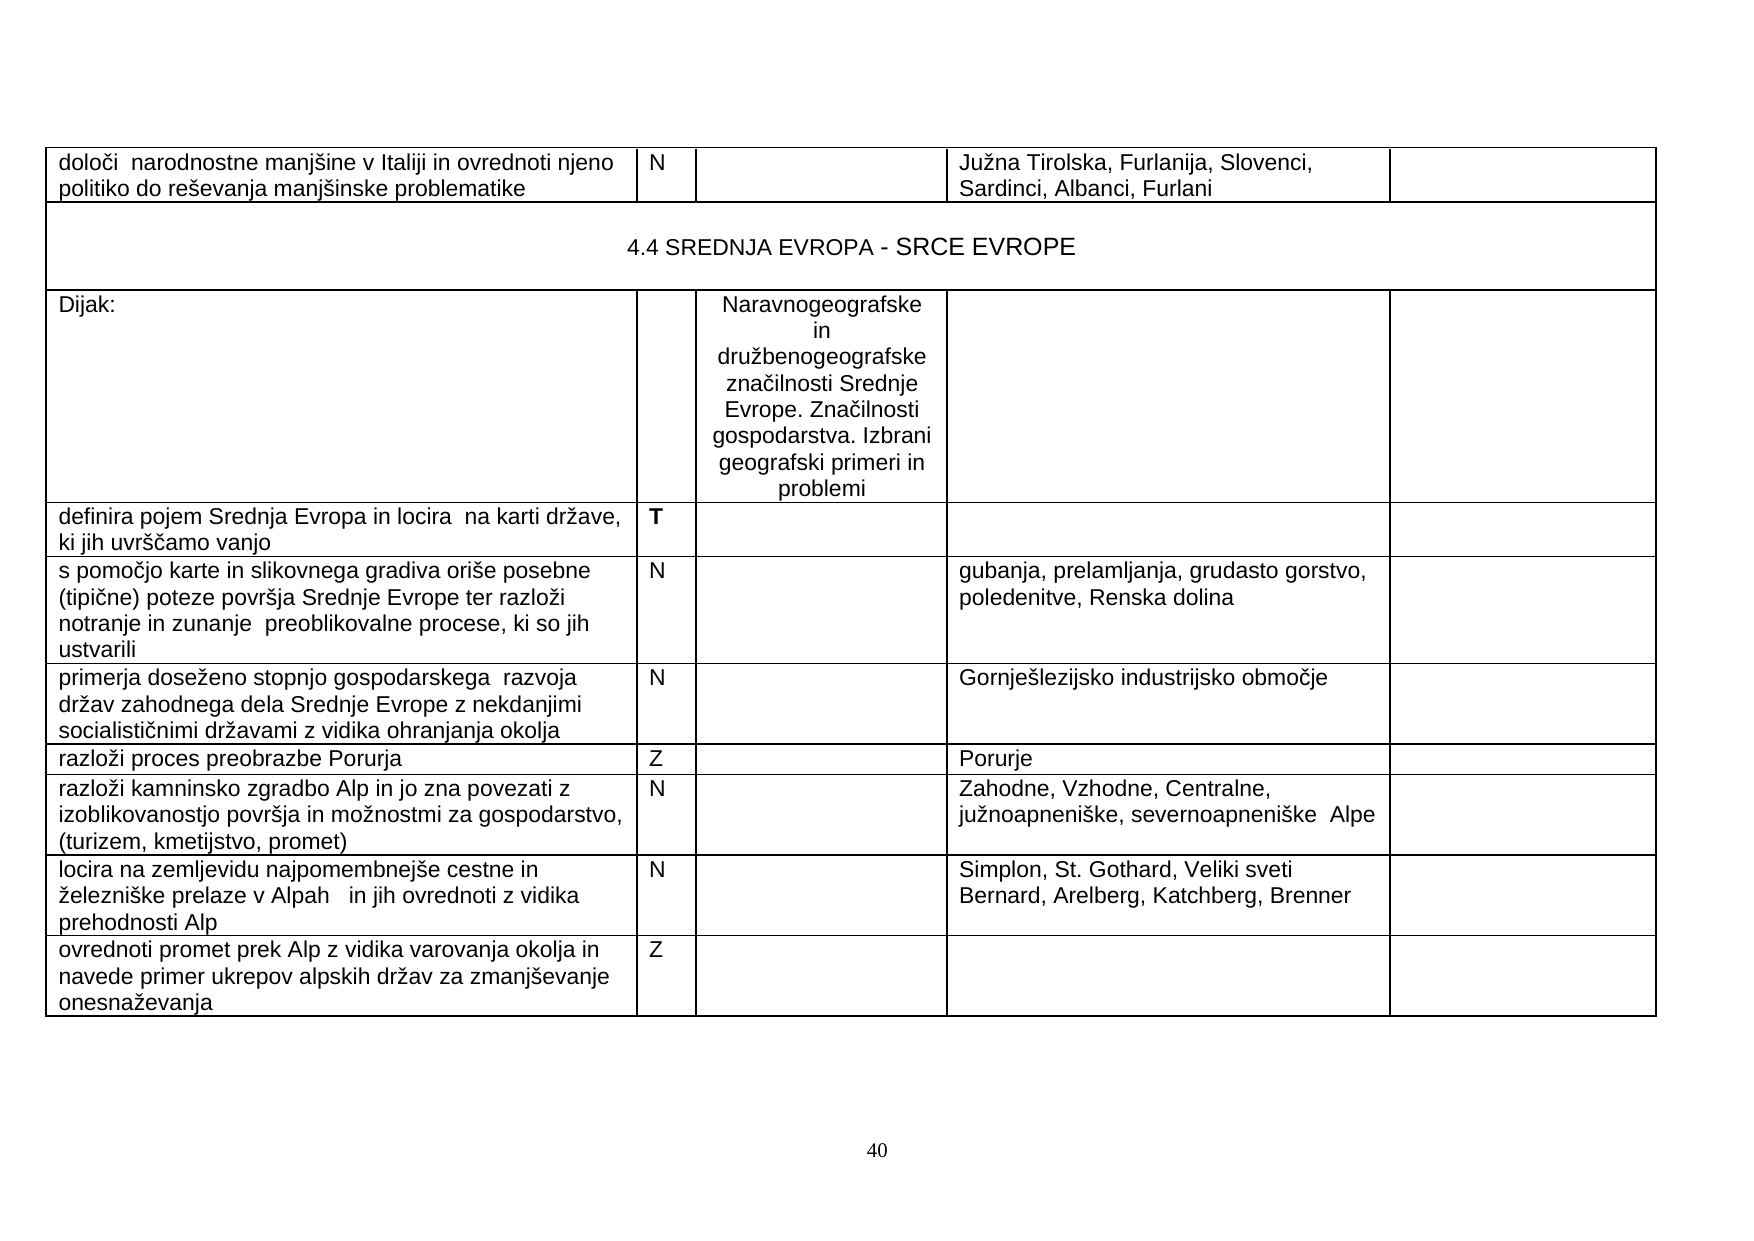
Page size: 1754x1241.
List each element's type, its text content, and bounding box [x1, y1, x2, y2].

table_cell [697, 775, 946, 854]
table_cell [697, 664, 946, 743]
table_header N [638, 148, 696, 201]
table_cell [948, 291, 1389, 501]
table_cell Z [638, 936, 695, 1015]
table_cell N [638, 856, 695, 935]
table_cell [1391, 664, 1655, 743]
table_header določi narodnostne manjšine v Italiji in ovrednoti njeno politiko do reševanja manjšinske problematike [47, 148, 637, 201]
table_cell [697, 503, 946, 556]
table_cell definira pojem Srednja Evropa in locira na karti države, ki jih uvrščamo vanjo [47, 503, 636, 556]
table_cell N [638, 775, 695, 854]
table_cell s pomočjo karte in slikovnega gradiva oriše posebne (tipične) poteze površja Srednje Evrope ter razloži notranje in zunanje preoblikovalne procese, ki so jih ustvarili [47, 557, 636, 663]
table_cell [1391, 936, 1655, 1015]
table_cell Naravnogeografske in družbenogeografske značilnosti Srednje Evrope. Značilnosti gospodarstva. Izbrani geografski primeri in problemi [697, 291, 946, 501]
table_cell [697, 557, 946, 663]
table_cell Simplon, St. Gothard, Veliki sveti Bernard, Arelberg, Katchberg, Brenner [948, 856, 1389, 935]
table_cell T [638, 503, 695, 556]
table_cell N [638, 664, 695, 743]
table_cell 4.4 SREDNJA EVROPA - SRCE EVROPE [47, 203, 1655, 289]
table_header [1391, 148, 1655, 201]
table_cell Zahodne, Vzhodne, Centralne, južnoapneniške, severnoapneniške Alpe [948, 775, 1389, 854]
table_cell Z [638, 745, 695, 773]
table_cell Porurje [948, 745, 1389, 773]
table_cell locira na zemljevidu najpomembnejše cestne in železniške prelaze v Alpah in jih ovrednoti z vidika prehodnosti Alp [47, 856, 636, 935]
table_cell [697, 856, 946, 935]
table_header Južna Tirolska, Furlanija, Slovenci, Sardinci, Albanci, Furlani [948, 148, 1390, 201]
table_cell N [638, 557, 695, 663]
table_cell [1391, 503, 1655, 556]
table_header [697, 148, 947, 201]
table_cell Gornješlezijsko industrijsko območje [948, 664, 1389, 743]
table_cell [1391, 775, 1655, 854]
table_cell [638, 291, 695, 501]
table_cell gubanja, prelamljanja, grudasto gorstvo, poledenitve, Renska dolina [948, 557, 1389, 663]
table_cell [1391, 557, 1655, 663]
table_cell [1391, 745, 1655, 773]
table_cell [697, 936, 946, 1015]
table_cell [1391, 291, 1655, 501]
table_cell [948, 936, 1389, 1015]
table_cell [1391, 856, 1655, 935]
table_cell [948, 503, 1389, 556]
table_cell Dijak: [47, 291, 636, 501]
table_cell primerja doseženo stopnjo gospodarskega razvoja držav zahodnega dela Srednje Evrope z nekdanjimi socialističnimi državami z vidika ohranjanja okolja [47, 664, 636, 743]
table_cell [697, 745, 946, 773]
table_cell razloži proces preobrazbe Porurja [47, 745, 636, 773]
table_cell ovrednoti promet prek Alp z vidika varovanja okolja in navede primer ukrepov alpskih držav za zmanjševanje onesnaževanja [47, 936, 636, 1015]
table_cell razloži kamninsko zgradbo Alp in jo zna povezati z izoblikovanostjo površja in možnostmi za gospodarstvo, (turizem, kmetijstvo, promet) [47, 775, 636, 854]
